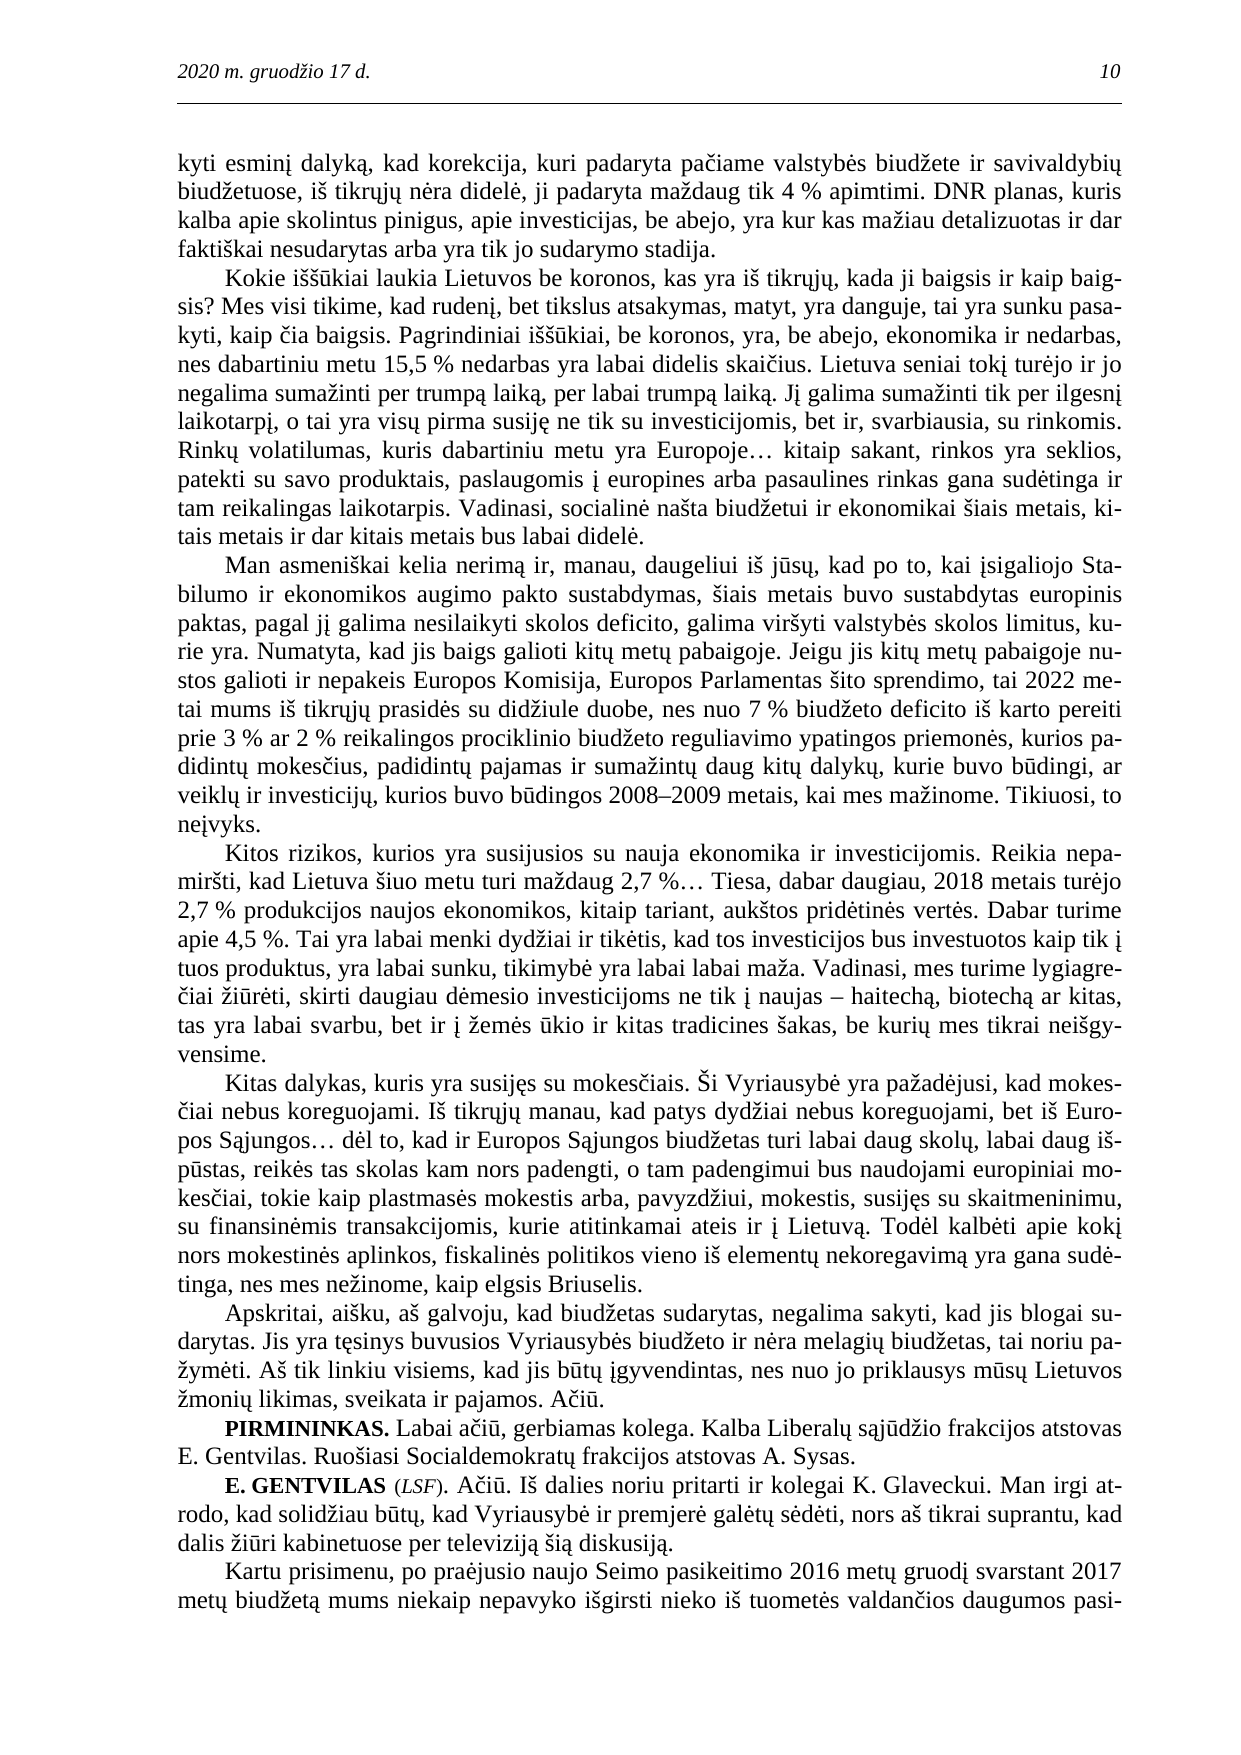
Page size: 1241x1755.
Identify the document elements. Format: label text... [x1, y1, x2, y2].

text PIRMININKAS. La­bai ačiū, ger­bia­mas ko­le­ga. Kal­ba Li­be­ra­lų są­jū­džio frak­ci­jos at­sto­vas E. Gent­vi­las. Ruo­šia­si So­cial­de­mok­ra­tų frak­ci­jos at­sto­vas A. Sy­sas. [177, 1413, 1122, 1470]
text Ap­skri­tai, aiš­ku, aš gal­vo­ju, kad biu­dže­tas su­da­ry­tas, ne­ga­li­ma sa­ky­ti, kad jis blo­gai su­da­ry­tas. Jis yra tę­si­nys bu­vu­sios Vy­riau­sy­bės biu­dže­to ir nė­ra me­la­gių biu­dže­tas, tai no­riu pa­žy­mė­ti. Aš tik lin­kiu vi­siems, kad jis bū­tų įgy­ven­din­tas, nes nuo jo pri­klau­sys mū­sų Lie­tu­vos žmo­nių li­ki­mas, svei­ka­ta ir pa­ja­mos. Ačiū. [177, 1298, 1122, 1413]
text Ko­kie iš­šū­kiai lau­kia Lie­tu­vos be ko­ro­nos, kas yra iš tik­rų­jų, ka­da ji baig­sis ir kaip baig­sis? Mes vi­si ti­ki­me, kad ru­de­nį, bet tiks­lus at­sa­ky­mas, ma­tyt, yra dan­gu­je, tai yra sun­ku pa­sa­ky­ti, kaip čia baig­sis. Pa­grin­di­niai iš­šū­kiai, be ko­ro­nos, yra, be abe­jo, eko­no­mi­ka ir ne­dar­bas, nes da­bar­ti­niu me­tu 15,5 % ne­dar­bas yra la­bai di­de­lis skai­čius. Lie­tu­va se­niai to­kį tu­rė­jo ir jo ne­ga­li­ma su­ma­žin­ti per trum­pą lai­ką, per la­bai trum­pą lai­ką. Jį ga­li­ma su­ma­žin­ti tik per il­ges­nį lai­ko­tar­pį, o tai yra vi­sų pir­ma su­si­ję ne tik su in­ves­ti­ci­jo­mis, bet ir, svar­biau­sia, su rin­ko­mis. Rin­kų vo­la­ti­lu­mas, ku­ris da­bar­ti­niu me­tu yra Eu­ro­po­je… ki­taip sa­kant, rin­kos yra sek­lios, patekti su sa­vo pro­duk­tais, pa­slau­go­mis į eu­ro­pi­nes ar­ba pa­sau­li­nes rin­kas ga­na su­dė­tin­ga ir tam rei­ka­lin­gas lai­ko­tar­pis. Va­di­na­si, so­cia­li­nė naš­ta biu­dže­tui ir eko­no­mi­kai šiais me­tais, ki­tais me­tais ir dar ki­tais me­tais bus la­bai di­de­lė. [177, 263, 1122, 550]
text ky­ti es­mi­nį da­ly­ką, kad ko­rek­ci­ja, ku­ri pa­da­ry­ta pa­čia­me vals­ty­bės biu­dže­te ir sa­vi­val­dy­bių biu­dže­tuo­se, iš tik­rų­jų nė­ra di­de­lė, ji pa­da­ry­ta maž­daug tik 4 % ap­im­ti­mi. DNR pla­nas, ku­ris kal­ba apie sko­lin­tus pi­ni­gus, apie in­ves­ti­ci­jas, be abe­jo, yra kur kas ma­žiau de­ta­li­zuo­tas ir dar fak­tiš­kai ne­su­da­ry­tas ar­ba yra tik jo su­da­ry­mo sta­di­ja. [177, 148, 1122, 263]
text Ki­tas da­ly­kas, ku­ris yra su­si­jęs su mo­kes­čiais. Ši Vy­riau­sy­bė yra pa­ža­dė­ju­si, kad mo­kes­čiai ne­bus ko­re­guo­ja­mi. Iš tik­rų­jų ma­nau, kad pa­tys dy­džiai ne­bus ko­re­guo­ja­mi, bet iš Eu­ro­pos Są­jun­gos… dėl to, kad ir Eu­ro­pos Są­jun­gos biu­dže­tas tu­ri la­bai daug sko­lų, la­bai daug iš­pūs­tas, rei­kės tas sko­las kam nors pa­deng­ti, o tam pa­den­gi­mui bus nau­do­ja­mi eu­ro­pi­niai mo­kes­čiai, to­kie kaip plast­ma­sės mo­kes­tis ar­ba, pa­vyz­džiui, mo­kes­tis, su­si­jęs su skait­me­ni­ni­mu, su fi­nan­si­nė­mis tran­sak­ci­jo­mis, ku­rie ati­tin­ka­mai at­eis ir į Lie­tu­vą. To­dėl kal­bė­ti apie ko­kį nors mo­kes­ti­nės ap­lin­kos, fis­ka­li­nės po­li­ti­kos vie­no iš ele­men­tų ne­ko­re­ga­vi­mą yra ga­na su­dė­tin­ga, nes mes ne­ži­no­me, kaip elg­sis Briu­se­lis. [177, 1068, 1122, 1298]
text E. GENTVILAS (LSF). Ačiū. Iš da­lies no­riu pri­tar­ti ir ko­le­gai K. Gla­vec­kui. Man ir­gi at­ro­do, kad so­li­džiau bū­tų, kad Vy­riau­sy­bė ir prem­je­rė ga­lė­tų sė­dė­ti, nors aš tik­rai su­pran­tu, kad da­lis žiū­ri ka­bi­ne­tuo­se per te­le­vi­zi­ją šią dis­ku­si­ją. [177, 1470, 1122, 1556]
text Man as­me­niš­kai ke­lia ne­ri­mą ir, ma­nau, dau­ge­liui iš jū­sų, kad po to, kai įsi­ga­lio­jo Sta­bilu­mo ir eko­no­mi­kos au­gi­mo pak­to su­stab­dy­mas, šiais me­tais bu­vo su­stab­dy­tas eu­ro­pi­nis pak­tas, pa­gal jį ga­li­ma ne­si­lai­ky­ti sko­los de­fi­ci­to, ga­li­ma vir­šy­ti vals­ty­bės sko­los li­mi­tus, ku­rie yra. Nu­ma­ty­ta, kad jis baigs ga­lio­ti ki­tų me­tų pa­bai­go­je. Jei­gu jis ki­tų me­tų pa­bai­go­je nu­stos ga­lio­ti ir ne­pa­keis Eu­ro­pos Ko­mi­si­ja, Eu­ro­pos Par­la­men­tas ši­to spren­di­mo, tai 2022 me­tai mums iš tik­rų­jų pra­si­dės su di­džiu­le duo­be, nes nuo 7 % biu­dže­to de­fi­ci­to iš kar­to per­ei­ti prie 3 % ar 2 % rei­ka­lin­gos pro­cik­li­nio biu­dže­to re­gu­lia­vi­mo ypa­tin­gos prie­mo­nės, ku­rios pa­di­din­tų mo­kes­čius, pa­di­din­tų pa­ja­mas ir su­ma­žin­tų daug ki­tų da­ly­kų, ku­rie bu­vo bū­din­gi, ar veik­lų ir in­ves­ti­ci­jų, ku­rios bu­vo bū­din­gos 2008–2009 me­tais, kai mes ma­ži­no­me. Ti­kiuo­si, to ne­įvyks. [177, 550, 1122, 838]
text Kar­tu pri­si­me­nu, po pra­ėju­sio nau­jo Sei­mo pa­si­kei­ti­mo 2016 me­tų gruo­dį svars­tant 2017 me­tų biu­dže­tą mums nie­kaip ne­pa­vy­ko iš­girs­ti nie­ko iš tuo­me­tės val­dan­čios dau­gu­mos pa­si­ [177, 1556, 1122, 1614]
text Ki­tos ri­zi­kos, ku­rios yra su­si­ju­sios su nau­ja eko­no­mi­ka ir in­ves­ti­ci­jo­mis. Rei­kia ne­pa­mirš­ti, kad Lie­tu­va šiuo me­tu tu­ri maž­daug 2,7 %… Tie­sa, da­bar dau­giau, 2018 me­tais tu­rė­jo 2,7 % pro­duk­ci­jos nau­jos eko­no­mi­kos, ki­taip ta­riant, aukš­tos pri­dė­ti­nės ver­tės. Da­bar tu­ri­me apie 4,5 %. Tai yra la­bai men­ki dy­džiai ir ti­kė­tis, kad tos in­ves­ti­ci­jos bus in­ves­tuo­tos kaip tik į tuos pro­duk­tus, yra la­bai sun­ku, ti­ki­my­bė yra la­bai la­bai ma­ža. Va­di­na­si, mes tu­ri­me ly­gia­gre­čiai žiū­rė­ti, skir­ti dau­giau dė­me­sio in­ves­ti­ci­joms ne tik į nau­jas – hai­te­chą, bio­te­chą ar ki­tas, tas yra la­bai svar­bu, bet ir į že­mės ūkio ir ki­tas tra­di­ci­nes ša­kas, be ku­rių mes tik­rai ne­iš­gy­ven­si­me. [177, 838, 1122, 1068]
